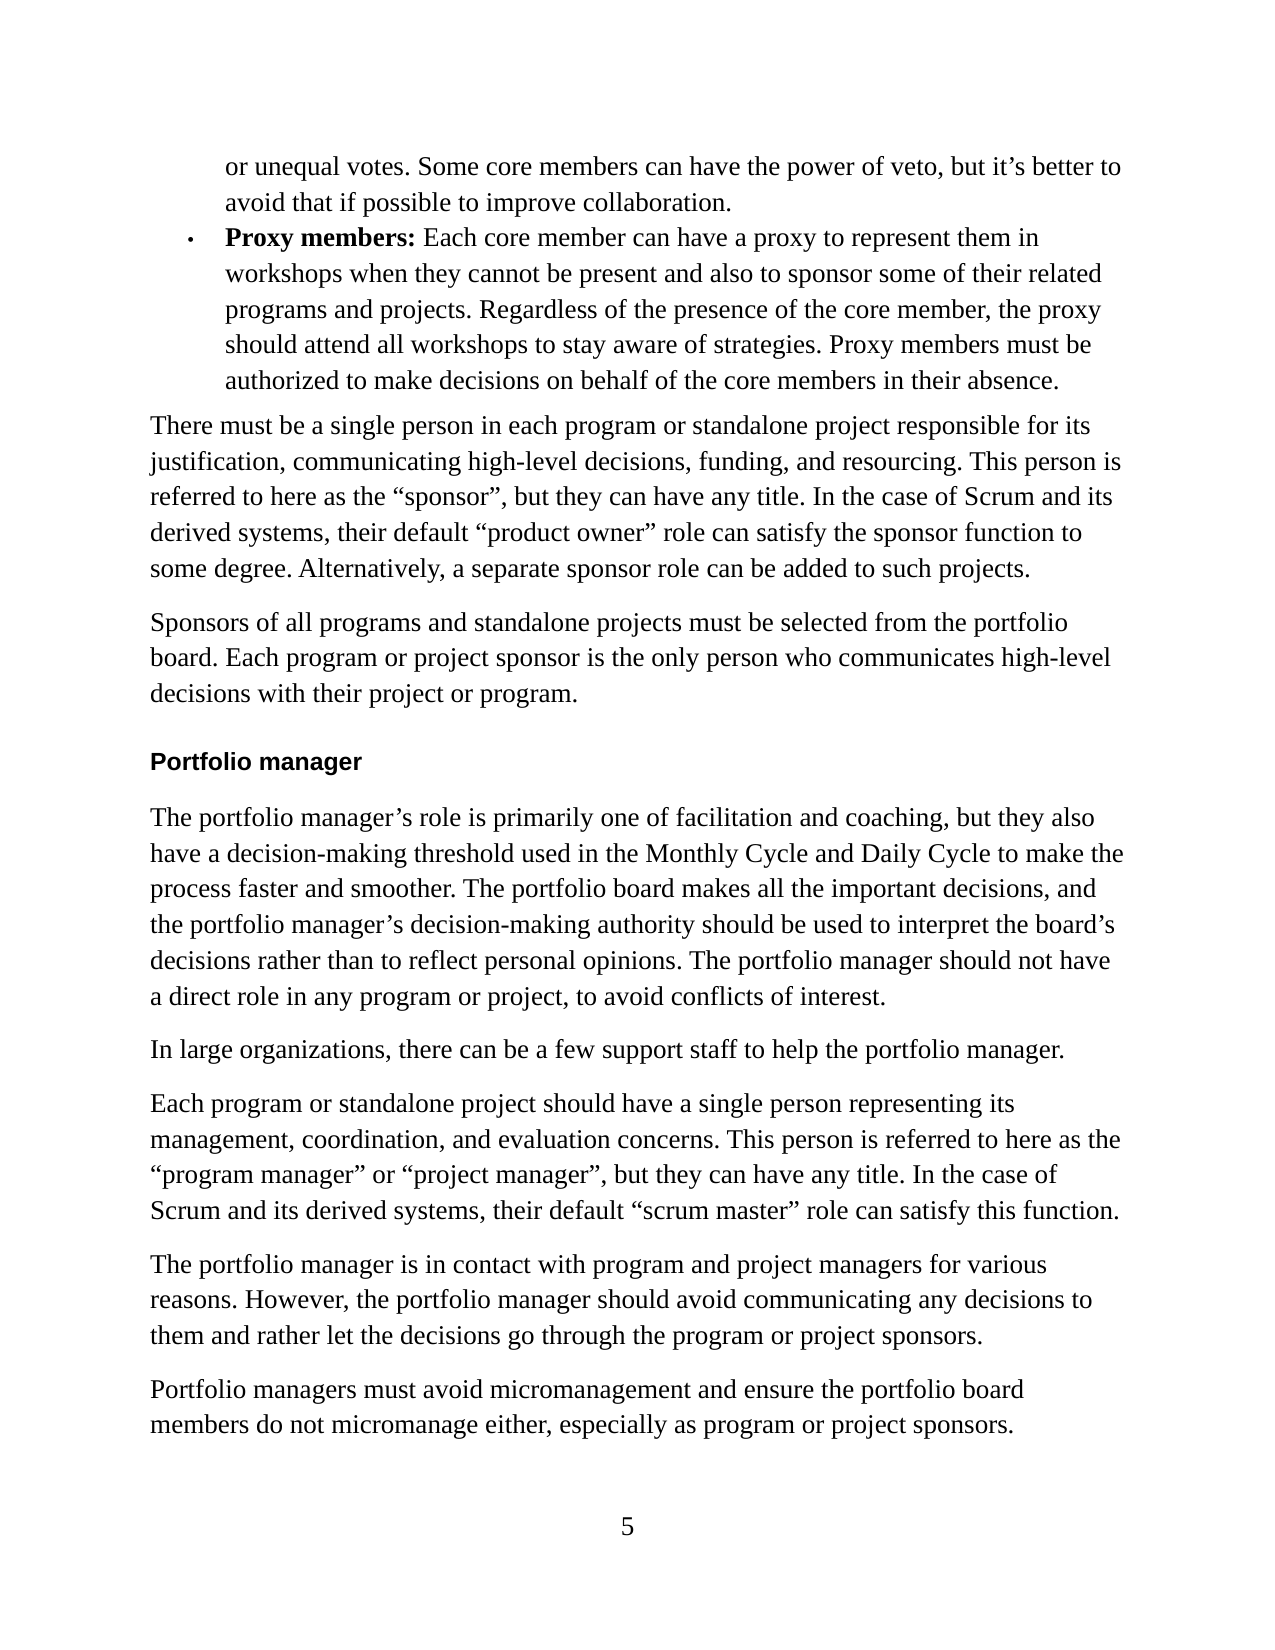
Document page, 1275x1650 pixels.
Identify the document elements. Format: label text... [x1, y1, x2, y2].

text Sponsors of all programs and standalone projects must be selected from the portfolio board. Each program or project sponsor is the only person who communicates high-level decisions with their project or program. [150, 606, 1125, 708]
list or unequal votes. Some core members can have the power of veto, but it’s better to avoid that if possible to improve collaboration. [187, 150, 1125, 217]
text The portfolio manager is in contact with program and project managers for various reasons. However, the portfolio manager should avoid communicating any decisions to them and rather let the decisions go through the program or project sponsors. [150, 1248, 1125, 1350]
text The portfolio manager’s role is primarily one of facilitation and coaching, but they also have a decision-making threshold used in the Monthly Cycle and Daily Cycle to make the process faster and smoother. The portfolio board makes all the important decisions, and the portfolio manager’s decision-making authority should be used to interpret the board’s decisions rather than to reflect personal opinions. The portfolio manager should not have a direct role in any program or project, to avoid conflicts of interest. [150, 801, 1125, 1011]
text Each program or standalone project should have a single person representing its management, coordination, and evaluation concerns. This person is referred to here as the “program manager” or “project manager”, but they can have any title. In the case of Scrum and its derived systems, their default “scrum master” role can satisfy this function. [150, 1087, 1125, 1225]
subtitle Portfolio manager [150, 747, 1125, 775]
text In large organizations, there can be a few support staff to help the portfolio manager. [150, 1033, 1125, 1064]
list Proxy members: Each core member can have a proxy to represent them in workshops when they cannot be present and also to sponsor some of their related programs and projects. Regardless of the presence of the core member, the proxy should attend all workshops to stay aware of strategies. Proxy members must be authorized to make decisions on behalf of the core members in their absence. [187, 221, 1125, 396]
text Portfolio managers must avoid micromanagement and ensure the portfolio board members do not micromanage either, especially as program or project sponsors. [150, 1373, 1125, 1440]
text There must be a single person in each program or standalone project responsible for its justification, communicating high-level decisions, funding, and resourcing. This person is referred to here as the “sponsor”, but they can have any title. In the case of Scrum and its derived systems, their default “product owner” role can satisfy the sponsor function to some degree. Alternatively, a separate sponsor role can be added to such projects. [150, 409, 1125, 583]
